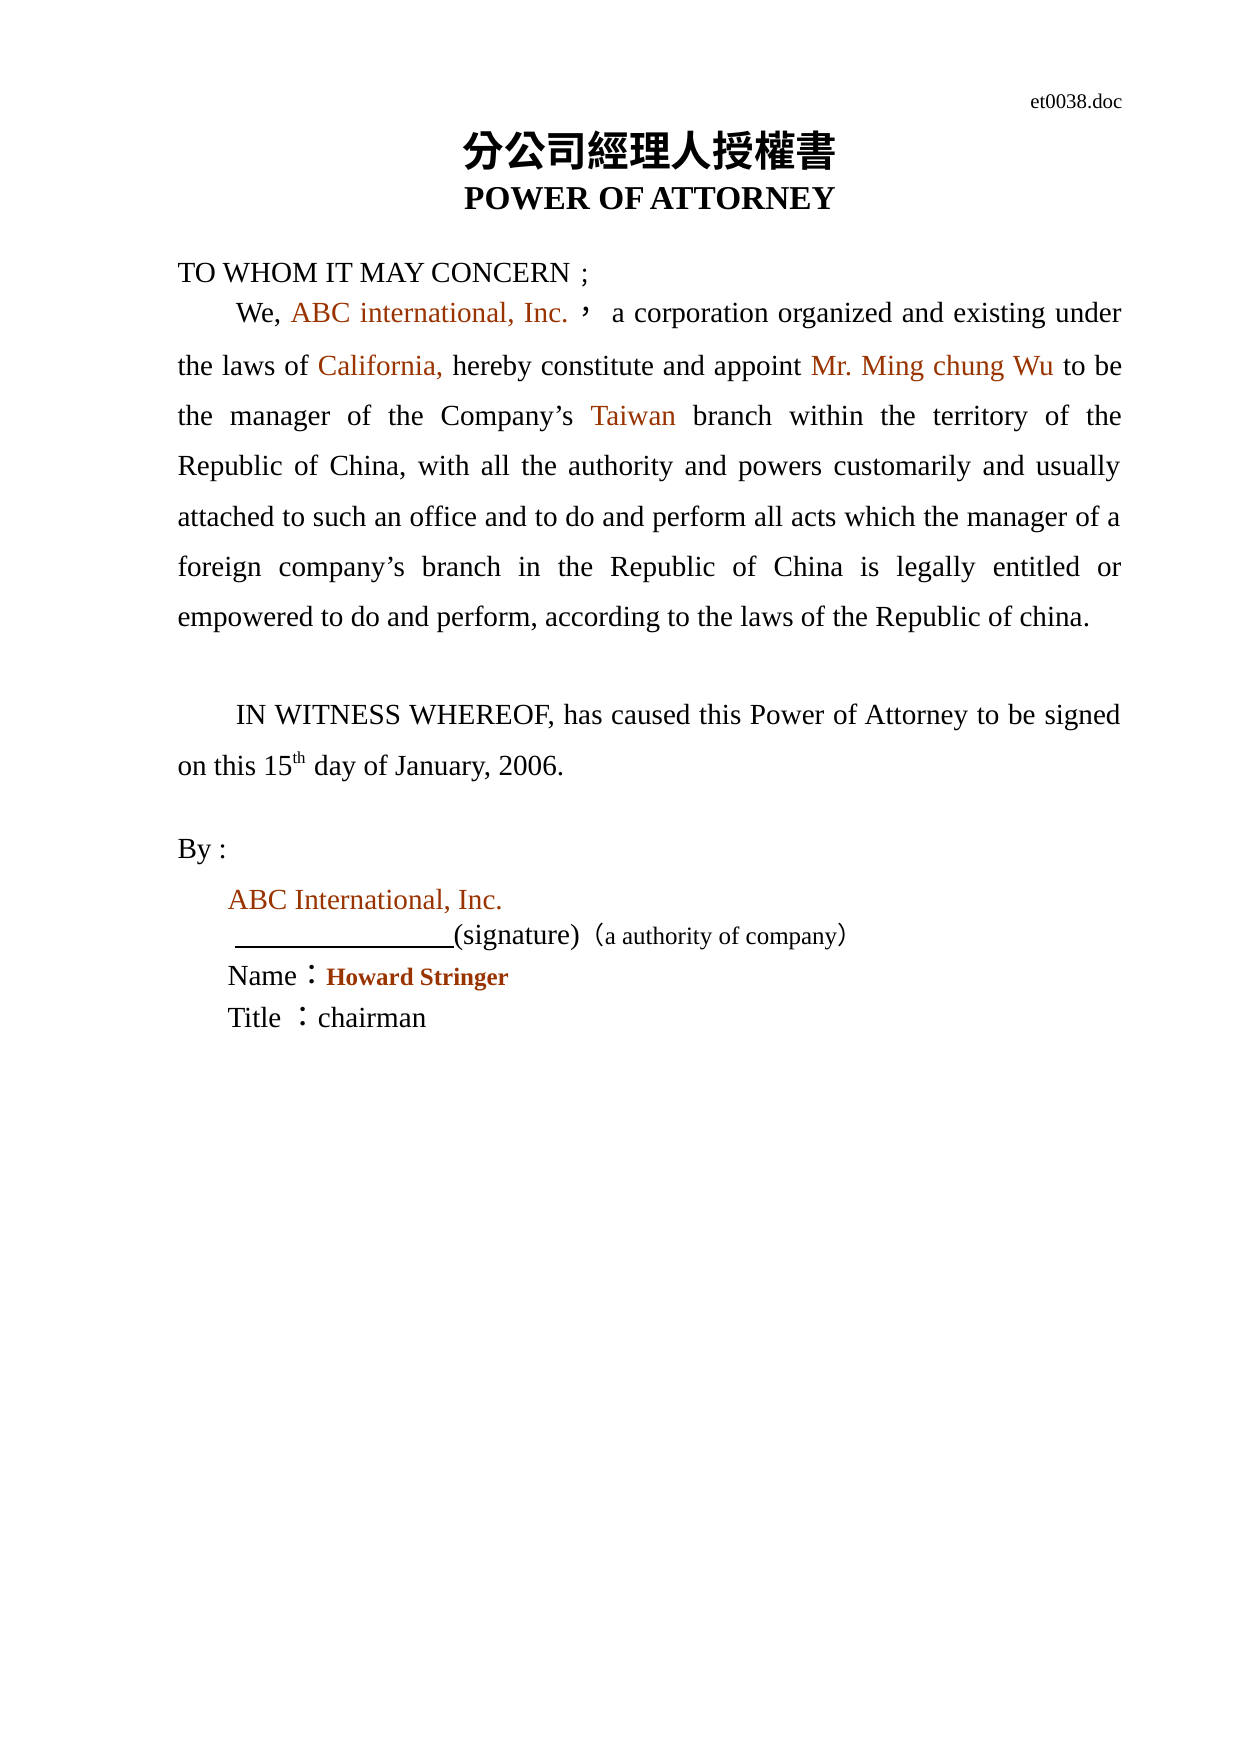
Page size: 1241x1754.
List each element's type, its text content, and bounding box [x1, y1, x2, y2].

text ABC International, Inc. [227, 882, 1122, 916]
text By : [177, 832, 1122, 865]
text Title ：chairman [227, 994, 1122, 1036]
text (signature)（a authority of company） [227, 916, 1122, 952]
text POWER OF ATTORNEY [177, 178, 1122, 217]
text Name：Howard Stringer [227, 952, 1122, 994]
text We, ABC international, Inc.， a corporation organized and existing under the laws of California, hereby constitute and appoint Mr. Ming chung Wu to be the manager of the Company’s Taiwan branch within the territory of the Republic of China, with all the authority and powers customarily and usually attached to such an office and to do and perform all acts which the manager of a foreign company’s branch in the Republic of China is legally entitled or empowered to do and perform, according to the laws of the Republic of china. [177, 289, 1122, 633]
text TO WHOM IT MAY CONCERN﹔ [177, 255, 1122, 289]
text 分公司經理人授權書 [177, 118, 1122, 178]
text IN WITNESS WHEREOF, has caused this Power of Attorney to be signed on this 15th day of January, 2006. [177, 697, 1122, 781]
